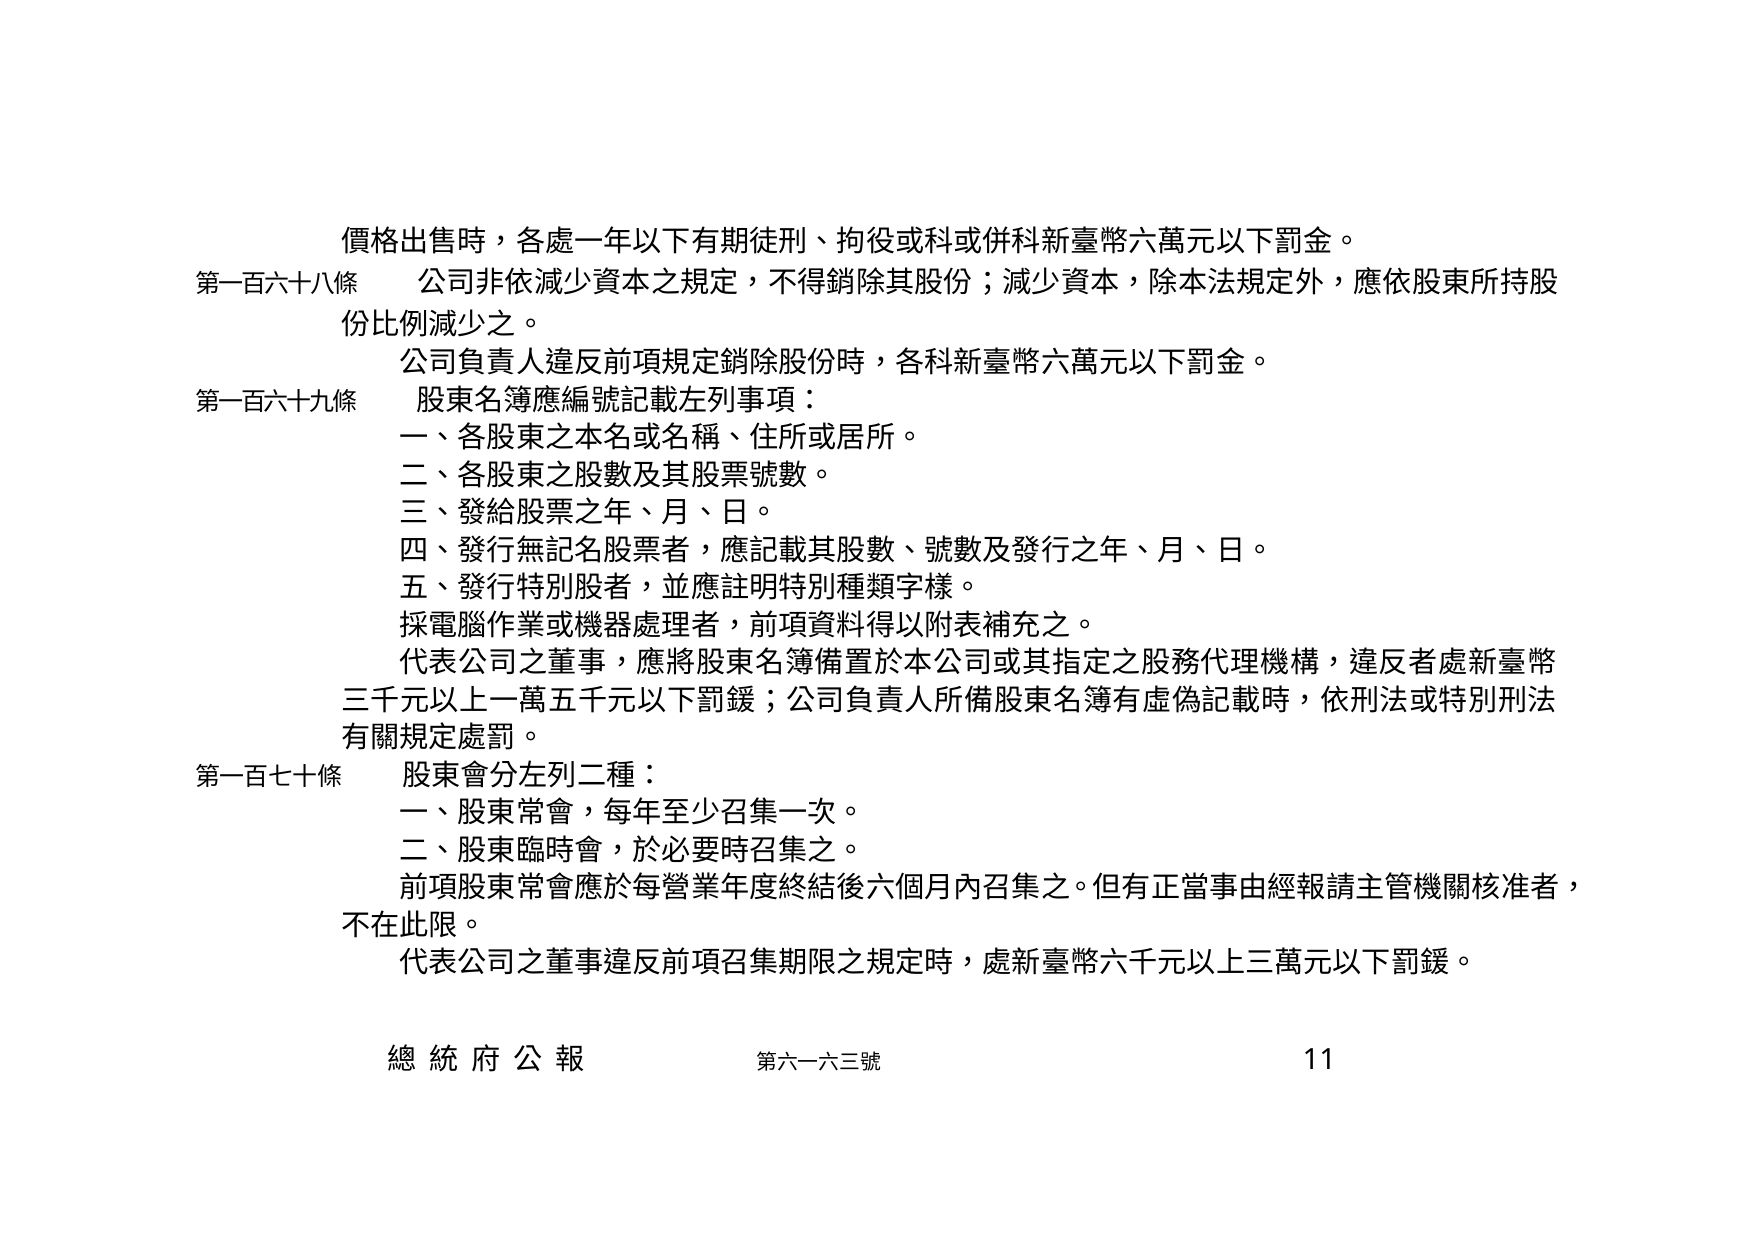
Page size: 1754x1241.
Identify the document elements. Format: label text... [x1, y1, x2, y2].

text 一、各股東之本名或名稱、住所或居所。 [399, 417, 1559, 455]
text 代表公司之董事，應將股東名簿備置於本公司或其指定之股務代理機構，違反者處新臺幣三千元以上一萬五千元以下罰鍰；公司負責人所備股東名簿有虛偽記載時，依刑法或特別刑法有關規定處罰。 [341, 642, 1559, 755]
text 前項股東常會應於每營業年度終結後六個月內召集之。但有正當事由經報請主管機關核准者，不在此限。 [341, 867, 1559, 942]
text 一、股東常會，每年至少召集一次。 [399, 792, 1559, 830]
text 第一百六十九條 股東名簿應編號記載左列事項： [195, 380, 1559, 417]
text 五、發行特別股者，並應註明特別種類字樣。 [399, 567, 1559, 605]
text 第一百七十條 股東會分左列二種： [195, 755, 1559, 792]
text 價格出售時，各處一年以下有期徒刑、拘役或科或併科新臺幣六萬元以下罰金。 [341, 222, 1559, 259]
text 代表公司之董事違反前項召集期限之規定時，處新臺幣六千元以上三萬元以下罰鍰。 [341, 942, 1559, 980]
text 三、發給股票之年、月、日。 [399, 492, 1559, 530]
text 二、股東臨時會，於必要時召集之。 [399, 830, 1559, 867]
text 四、發行無記名股票者，應記載其股數、號數及發行之年、月、日。 [399, 530, 1559, 567]
text 第一百六十八條 公司非依減少資本之規定，不得銷除其股份；減少資本，除本法規定外，應依股東所持股份比例減少之。 [195, 259, 1559, 342]
text 二、各股東之股數及其股票號數。 [399, 455, 1559, 492]
text 公司負責人違反前項規定銷除股份時，各科新臺幣六萬元以下罰金。 [341, 342, 1559, 380]
text 採電腦作業或機器處理者，前項資料得以附表補充之。 [341, 605, 1559, 642]
